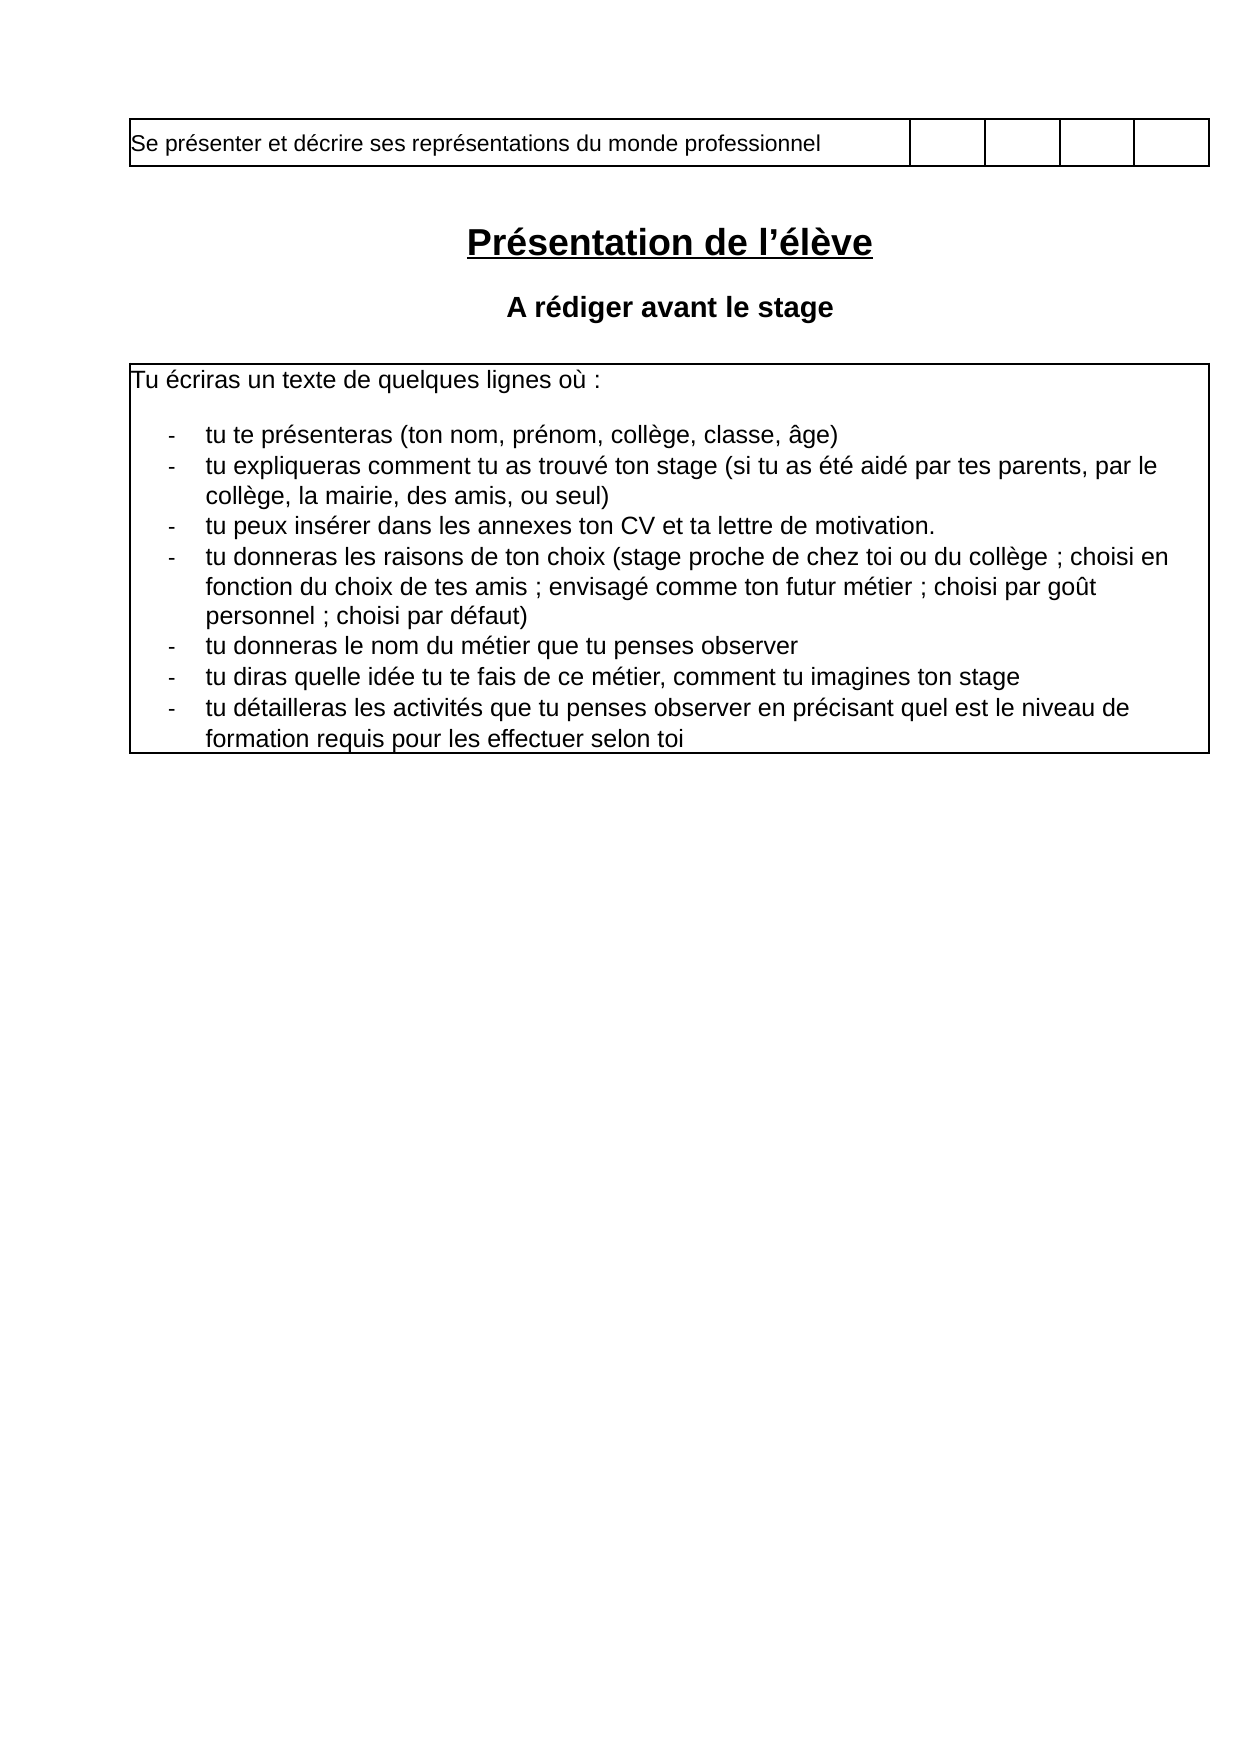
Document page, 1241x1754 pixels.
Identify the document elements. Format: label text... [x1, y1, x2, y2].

table_cell Tu écriras un texte de quelques lignes où : tu te présenteras (ton nom, prénom, collège, classe, âge) tu expliqueras comment tu as trouvé ton stage (si tu as été aidé par tes parents, par le collège, la mairie, des amis, ou seul) tu peux insérer dans les annexes ton CV et ta lettre de motivation. tu donneras les raisons de ton choix (stage proche de chez toi ou du collège ; choisi en fonction du choix de tes amis ; envisagé comme ton futur métier ; choisi par goût personnel ; choisi par défaut) tu donneras le nom du métier que tu penses observer tu diras quelle idée tu te fais de ce métier, comment tu imagines ton stage tu détailleras les activités que tu penses observer en précisant quel est le niveau de formation requis pour les effectuer selon toi [131, 365, 1208, 752]
table_cell [1061, 120, 1133, 165]
table_cell [986, 120, 1059, 165]
table_cell [911, 120, 984, 165]
table_cell Se présenter et décrire ses représentations du monde professionnel [131, 120, 909, 165]
table_header Présentation de l’élève A rédiger avant le stage [130, 220, 1209, 363]
table_cell [1135, 120, 1208, 165]
